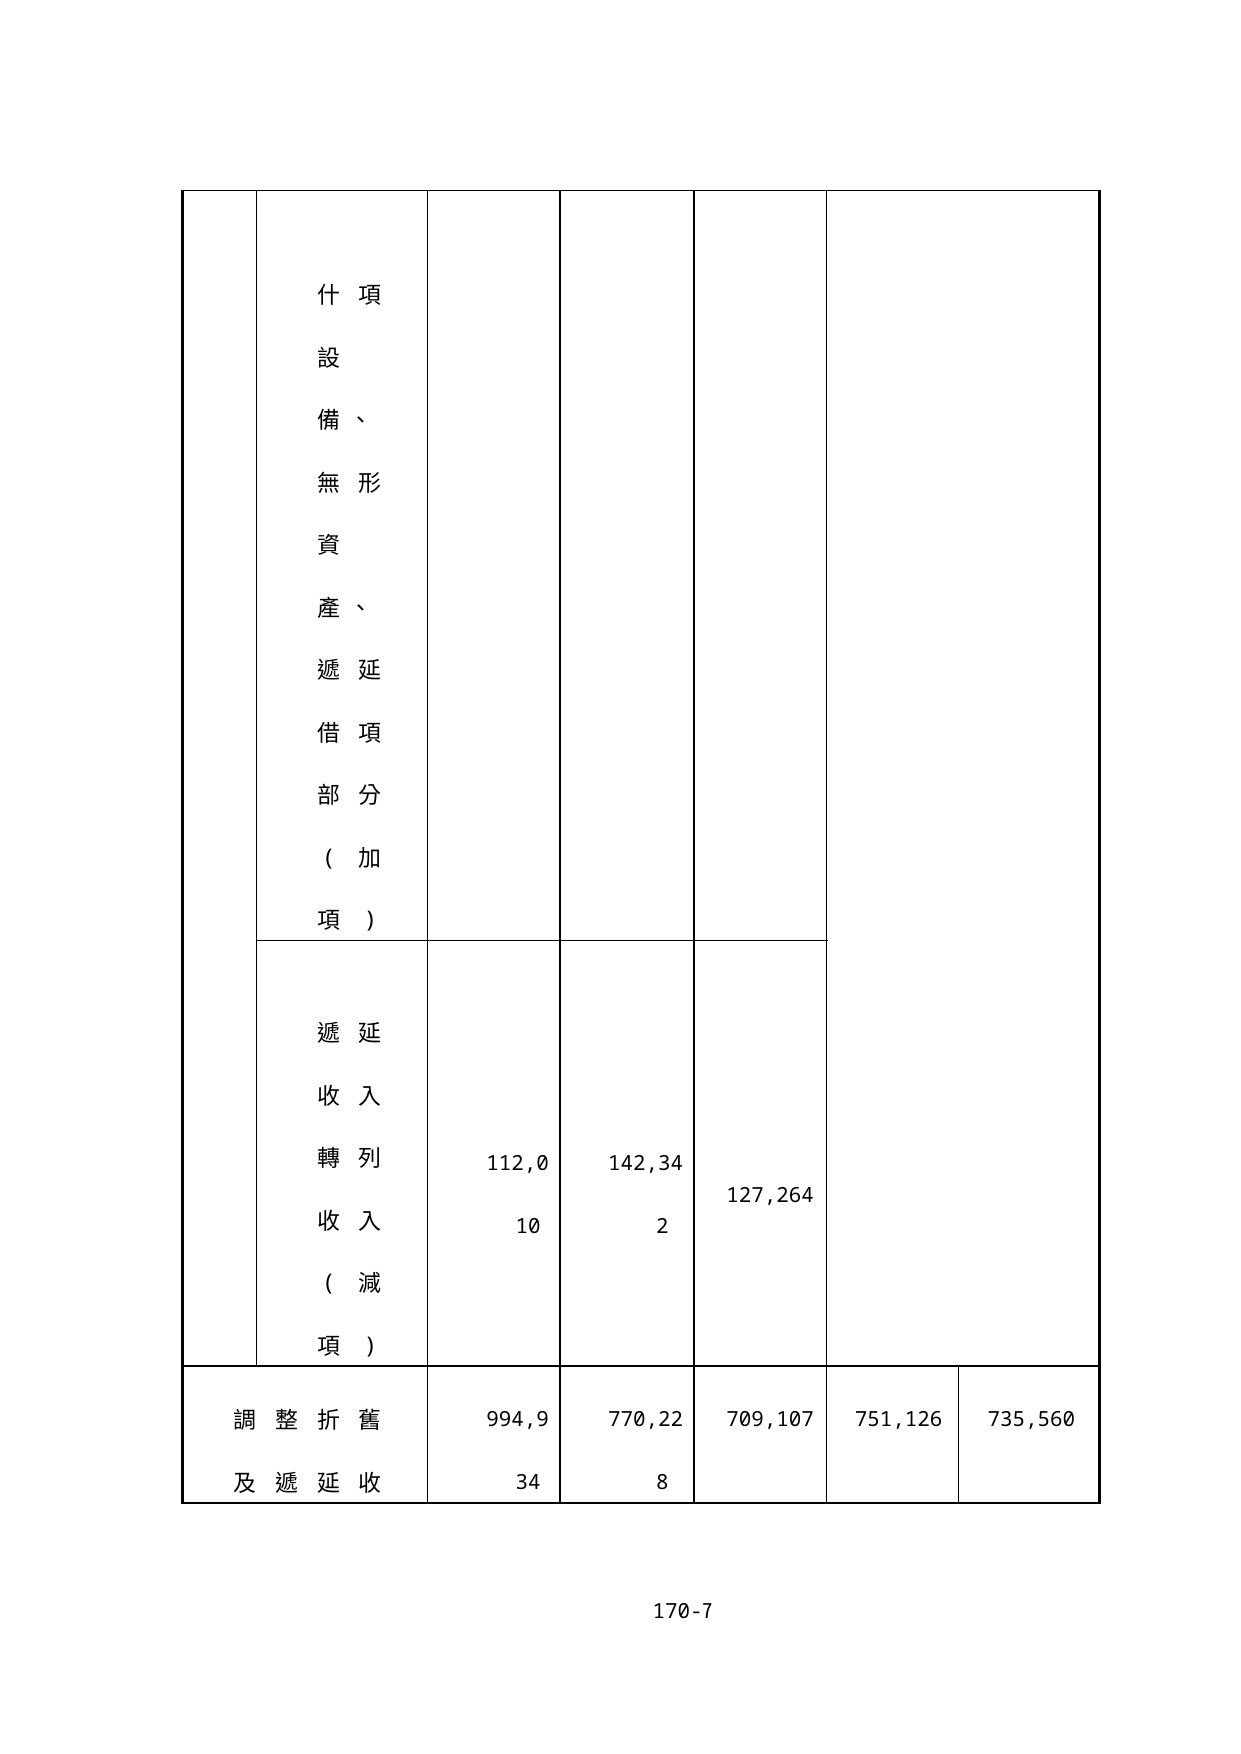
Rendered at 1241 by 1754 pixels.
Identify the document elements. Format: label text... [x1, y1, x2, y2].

table_cell 770,228 [561, 1367, 693, 1502]
table_cell 調整折舊及遞延收 [184, 1367, 427, 1502]
table_cell 751,126 [827, 1367, 958, 1502]
table_cell [695, 191, 826, 939]
table_cell 142,342 [561, 941, 693, 1365]
table_cell 什項設備、無形資產、遞延借項部分(加項) [257, 191, 427, 939]
table_cell 735,560 [959, 1367, 1098, 1502]
table_cell [827, 191, 1098, 1365]
table_cell 709,107 [695, 1367, 826, 1502]
table_cell [428, 191, 559, 939]
table_cell 112,010 [428, 941, 559, 1365]
table_cell 遞延收入轉列收入(減項) [257, 941, 427, 1365]
table_cell 127,264 [695, 941, 826, 1365]
table_cell [184, 191, 256, 1365]
table_cell 994,934 [428, 1367, 559, 1502]
table_cell [561, 191, 693, 939]
